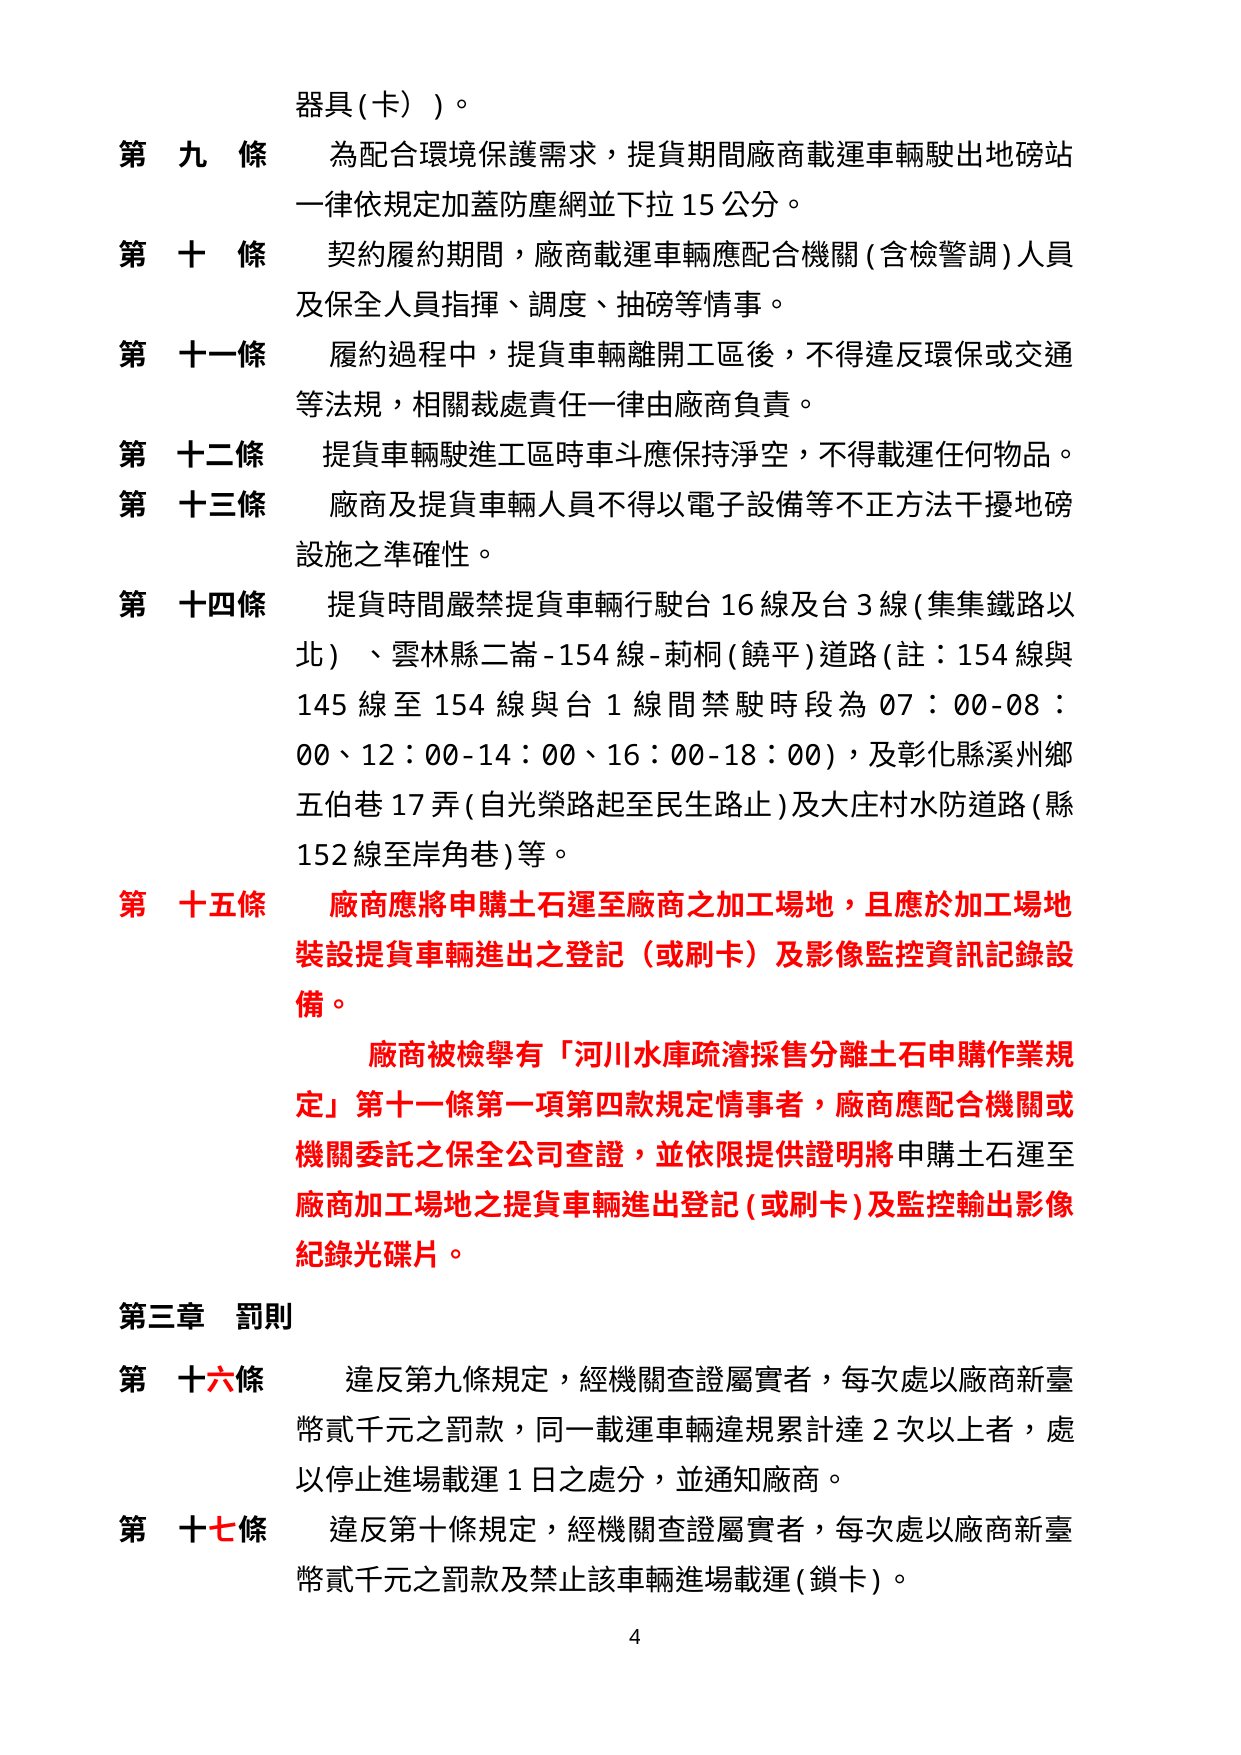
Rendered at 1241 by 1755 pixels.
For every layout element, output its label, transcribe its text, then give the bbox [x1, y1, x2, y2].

text 第 十七條 違反第十條規定，經機關查證屬實者，每次處以廠商新臺幣貳千元之罰款及禁止該車輛進場載運(鎖卡)。 [118, 1500, 1075, 1600]
text 第 八 條 廠商應按提貨期程，派遣足夠且合法之載運車輛，如期完成提貨作業。提貨期間，所有廠商載運車輛，均由廠商負責，並備妥相關車輛相關證件(行照、駕照、保險證等)，於開始提貨前送至機關辦理通行資料(提貨六聯單或機關核發之感應器具(卡）)。 [118, 75, 1075, 125]
text 第 十四條 提貨時間嚴禁提貨車輛行駛台16線及台3線(集集鐵路以北) 、雲林縣二崙-154線-莿桐(饒平)道路(註：154線與145線至154線與台1線間禁駛時段為07：00-08：00、12：00-14：00、16：00-18：00)，及彰化縣溪州鄉五伯巷17弄(自光榮路起至民生路止)及大庄村水防道路(縣152線至岸角巷)等。 [118, 575, 1075, 875]
text 第 十五條 廠商應將申購土石運至廠商之加工場地，且應於加工場地裝設提貨車輛進出之登記（或刷卡）及影像監控資訊記錄設備。 [118, 875, 1075, 1025]
text 第 十六條 違反第九條規定，經機關查證屬實者，每次處以廠商新臺幣貳千元之罰款，同一載運車輛違規累計達2次以上者，處以停止進場載運1日之處分，並通知廠商。 [118, 1350, 1075, 1500]
text 第 十一條 履約過程中，提貨車輛離開工區後，不得違反環保或交通等法規，相關裁處責任一律由廠商負責。 [118, 325, 1075, 425]
text 廠商被檢舉有「河川水庫疏濬採售分離土石申購作業規定」第十一條第一項第四款規定情事者，廠商應配合機關或機關委託之保全公司查證，並依限提供證明將申購土石運至廠商加工場地之提貨車輛進出登記(或刷卡)及監控輸出影像紀錄光碟片。 [118, 1025, 1075, 1275]
text 第 十 條 契約履約期間，廠商載運車輛應配合機關(含檢警調)人員及保全人員指揮、調度、抽磅等情事。 [118, 225, 1075, 325]
text 第 九 條 為配合環境保護需求，提貨期間廠商載運車輛駛出地磅站一律依規定加蓋防塵網並下拉15公分。 [118, 125, 1075, 225]
text 第 十二條 提貨車輛駛進工區時車斗應保持淨空，不得載運任何物品。 [118, 425, 1075, 475]
text 第 十三條 廠商及提貨車輛人員不得以電子設備等不正方法干擾地磅設施之準確性。 [118, 475, 1075, 575]
text 第三章 罰則 [118, 1287, 1075, 1337]
